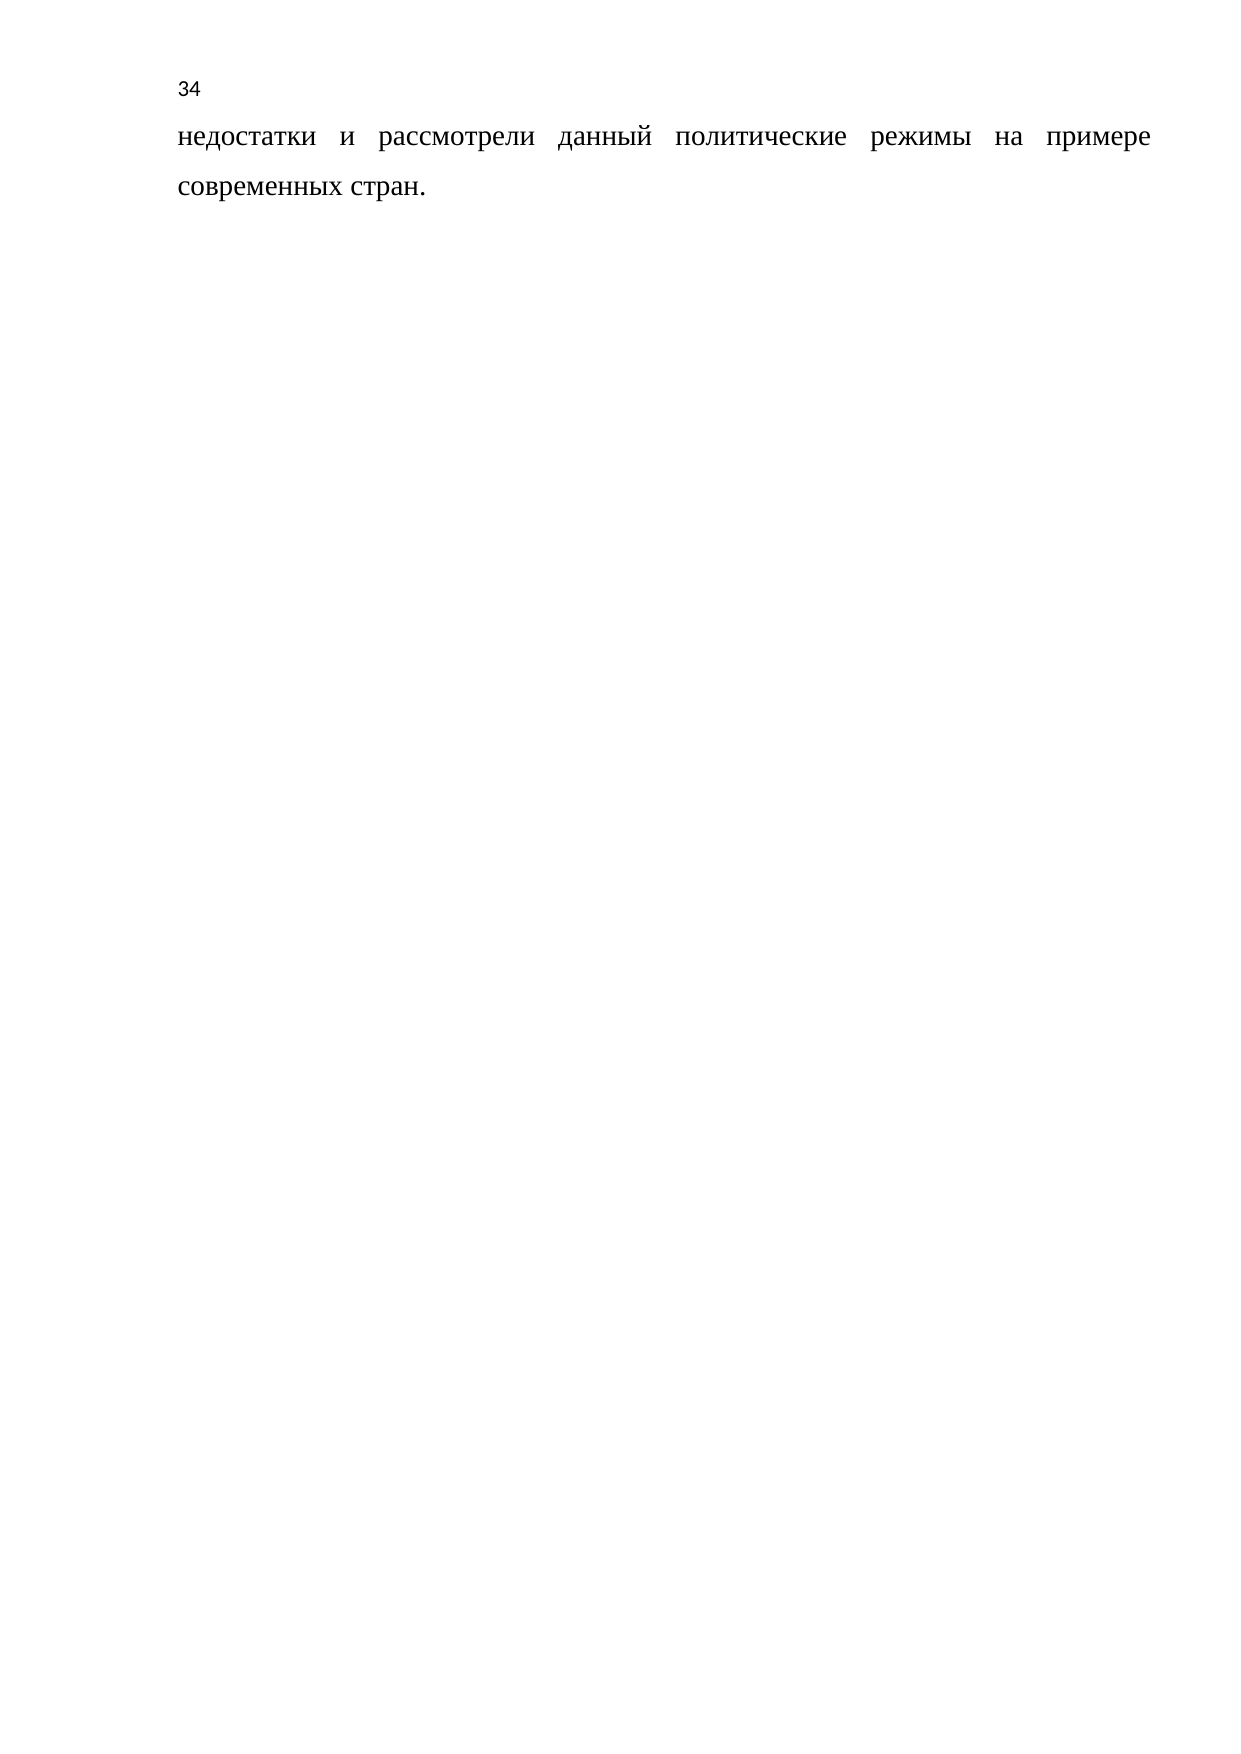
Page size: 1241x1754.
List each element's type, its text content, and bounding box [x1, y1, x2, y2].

text недостатки и рассмотрели данный политические режимы на примере современных стран. [177, 118, 1152, 202]
